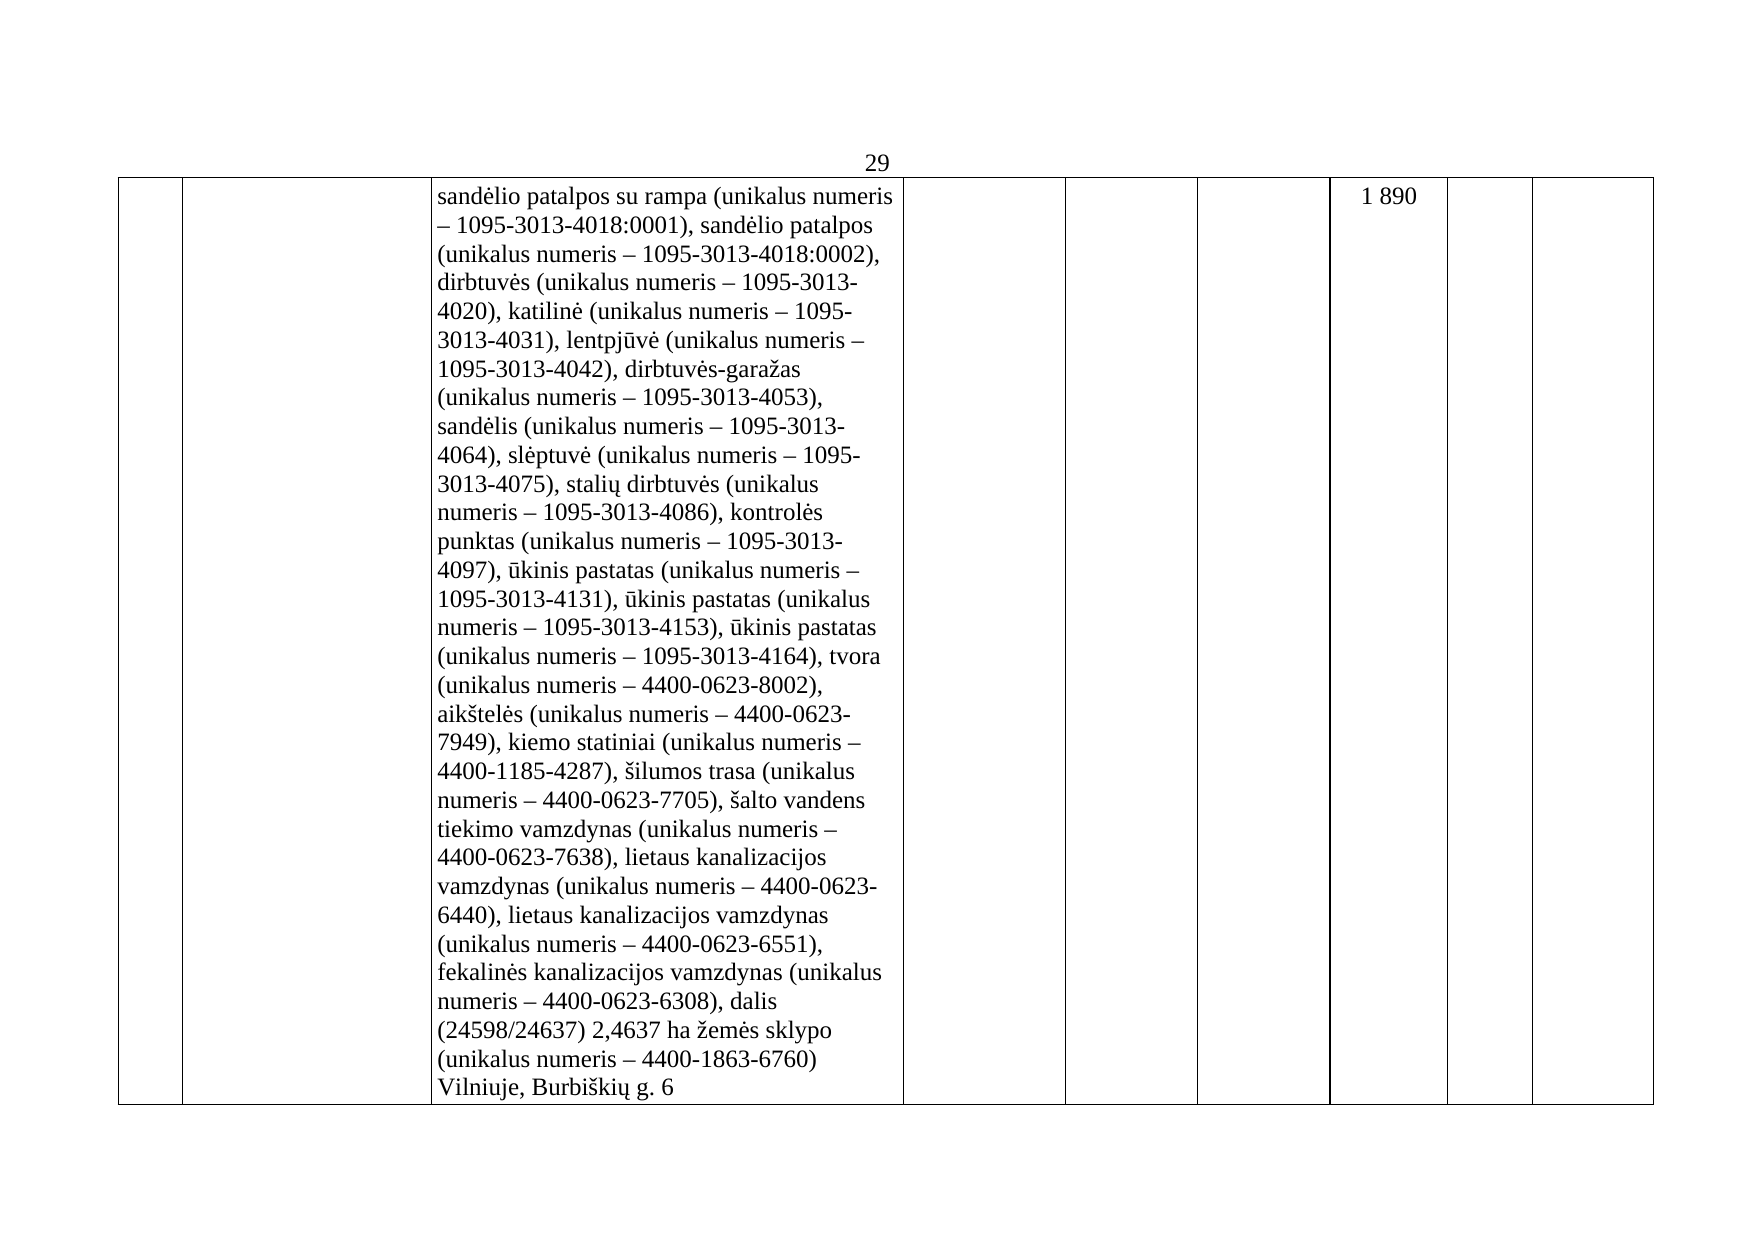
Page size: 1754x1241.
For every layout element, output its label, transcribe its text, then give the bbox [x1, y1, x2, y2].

table_cell [119, 178, 182, 1104]
table_cell sandėlio patalpos su rampa (unikalus numeris – 1095-3013-4018:0001), sandėlio patalpos (unikalus numeris – 1095-3013-4018:0002), dirbtuvės (unikalus numeris – 1095-3013-4020), katilinė (unikalus numeris – 1095-3013-4031), lentpjūvė (unikalus numeris – 1095-3013-4042), dirbtuvės-garažas (unikalus numeris – 1095-3013-4053), sandėlis (unikalus numeris – 1095-3013-4064), slėptuvė (unikalus numeris – 1095-3013-4075), stalių dirbtuvės (unikalus numeris – 1095-3013-4086), kontrolės punktas (unikalus numeris – 1095-3013-4097), ūkinis pastatas (unikalus numeris – 1095-3013-4131), ūkinis pastatas (unikalus numeris – 1095-3013-4153), ūkinis pastatas (unikalus numeris – 1095-3013-4164), tvora (unikalus numeris – 4400-0623-8002), aikštelės (unikalus numeris – 4400-0623-7949), kiemo statiniai (unikalus numeris – 4400-1185-4287), šilumos trasa (unikalus numeris – 4400-0623-7705), šalto vandens tiekimo vamzdynas (unikalus numeris – 4400-0623-7638), lietaus kanalizacijos vamzdynas (unikalus numeris – 4400-0623-6440), lietaus kanalizacijos vamzdynas (unikalus numeris – 4400-0623-6551), fekalinės kanalizacijos vamzdynas (unikalus numeris – 4400-0623-6308), dalis (24598/24637) 2,4637 ha žemės sklypo (unikalus numeris – 4400-1863-6760) Vilniuje, Burbiškių g. 6 [432, 178, 903, 1104]
table_cell [1533, 178, 1653, 1104]
table_cell [183, 178, 431, 1104]
table_cell [1198, 178, 1329, 1104]
table_cell 1 890 [1331, 178, 1447, 1104]
table_cell [1448, 178, 1532, 1104]
table_cell [904, 178, 1065, 1104]
table_cell [1066, 178, 1197, 1104]
